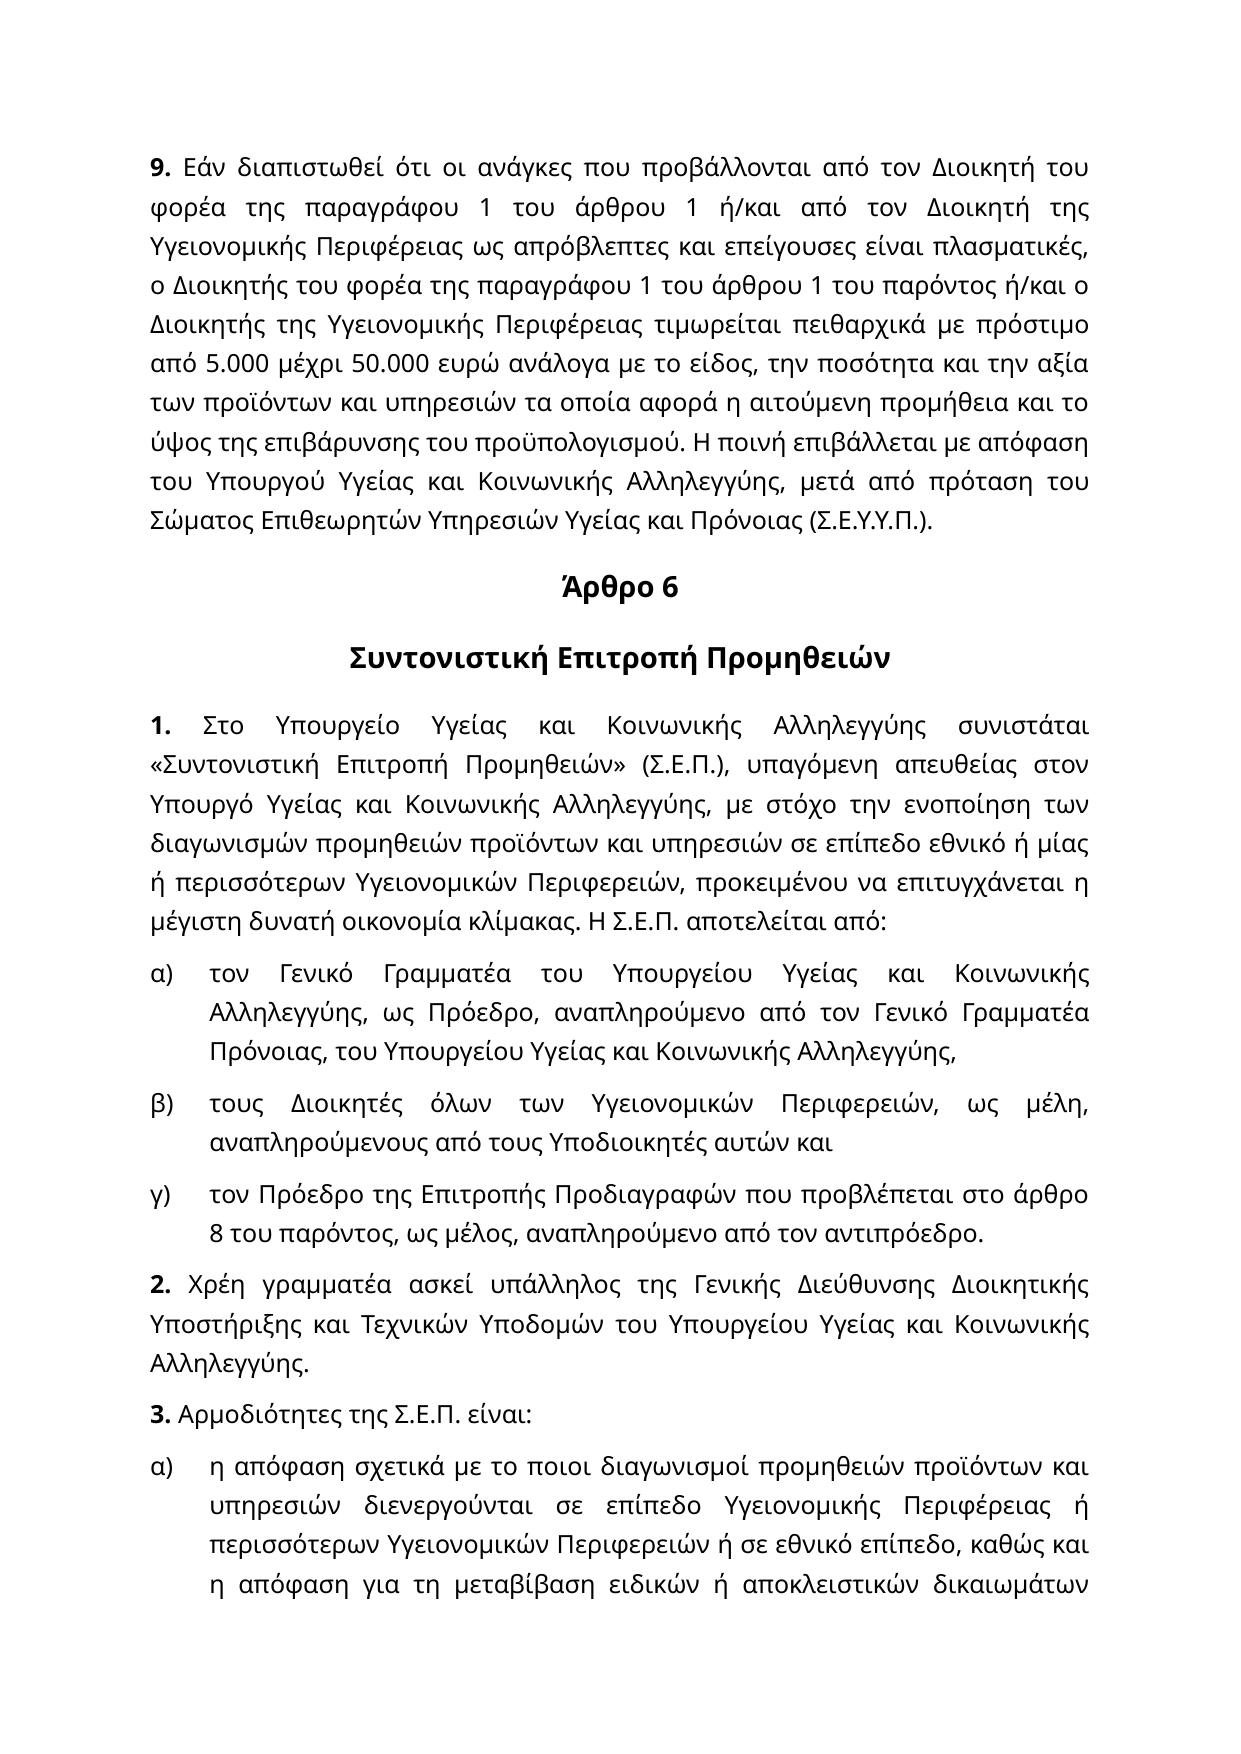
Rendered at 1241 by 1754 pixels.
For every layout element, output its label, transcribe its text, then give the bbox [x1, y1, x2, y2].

text 1. Στο Υπουργείο Υγείας και Κοινωνικής Αλληλεγγύης συνιστάται «Συντονιστική Επιτροπή Προμηθειών» (Σ.Ε.Π.), υπαγόμενη απευθείας στον Υπουργό Υγείας και Κοινωνικής Αλληλεγγύης, με στόχο την ενοποίηση των διαγωνισμών προμηθειών προϊόντων και υπηρεσιών σε επίπεδο εθνικό ή μίας ή περισσότερων Υγειονομικών Περιφερειών, προκειμένου να επιτυγχάνεται η μέγιστη δυνατή οικονομία κλίμακας. Η Σ.Ε.Π. αποτελείται από: [150, 708, 1090, 938]
text 2. Χρέη γραμματέα ασκεί υπάλληλος της Γενικής Διεύθυνσης Διοικητικής Υποστήριξης και Τεχνικών Υποδομών του Υπουργείου Υγείας και Κοινωνικής Αλληλεγγύης. [150, 1267, 1090, 1379]
list γ) τον Πρόεδρο της Επιτροπής Προδιαγραφών που προβλέπεται στο άρθρο 8 του παρόντος, ως μέλος, αναπληρούμενο από τον αντιπρόεδρο. [150, 1176, 1090, 1249]
list α) τον Γενικό Γραμματέα του Υπουργείου Υγείας και Κοινωνικής Αλληλεγγύης, ως Πρόεδρο, αναπληρούμενο από τον Γενικό Γραμματέα Πρόνοιας, του Υπουργείου Υγείας και Κοινωνικής Αλληλεγγύης, [150, 955, 1090, 1068]
text 3. Αρμοδιότητες της Σ.Ε.Π. είναι: [150, 1397, 1090, 1431]
subtitle Συντονιστική Επιτροπή Προμηθειών [150, 637, 1090, 677]
text 9. Εάν διαπιστωθεί ότι οι ανάγκες που προβάλλονται από τον Διοικητή του φορέα της παραγράφου 1 του άρθρου 1 ή/και από τον Διοικητή της Υγειονομικής Περιφέρειας ως απρόβλεπτες και επείγουσες είναι πλασματικές, ο Διοικητής του φορέα της παραγράφου 1 του άρθρου 1 του παρόντος ή/και ο Διοικητής της Υγειονομικής Περιφέρειας τιμωρείται πειθαρχικά με πρόστιμο από 5.000 μέχρι 50.000 ευρώ ανάλογα με το είδος, την ποσότητα και την αξία των προϊόντων και υπηρεσιών τα οποία αφορά η αιτούμενη προμήθεια και το ύψος της επιβάρυνσης του προϋπολογισμού. Η ποινή επιβάλλεται με απόφαση του Υπουργού Υγείας και Κοινωνικής Αλληλεγγύης, μετά από πρόταση του Σώματος Επιθεωρητών Υπηρεσιών Υγείας και Πρόνοιας (Σ.Ε.Υ.Υ.Π.). [150, 150, 1090, 537]
list β) τους Διοικητές όλων των Υγειονομικών Περιφερειών, ως μέλη, αναπληρούμενους από τους Υποδιοικητές αυτών και [150, 1085, 1090, 1159]
subtitle Άρθρο 6 [150, 567, 1090, 606]
list α) η απόφαση σχετικά με το ποιοι διαγωνισμοί προμηθειών προϊόντων και υπηρεσιών διενεργούνται σε επίπεδο Υγειονομικής Περιφέρειας ή περισσότερων Υγειονομικών Περιφερειών ή σε εθνικό επίπεδο, καθώς και η απόφαση για τη μεταβίβαση ειδικών ή αποκλειστικών δικαιωμάτων [150, 1449, 1090, 1600]
